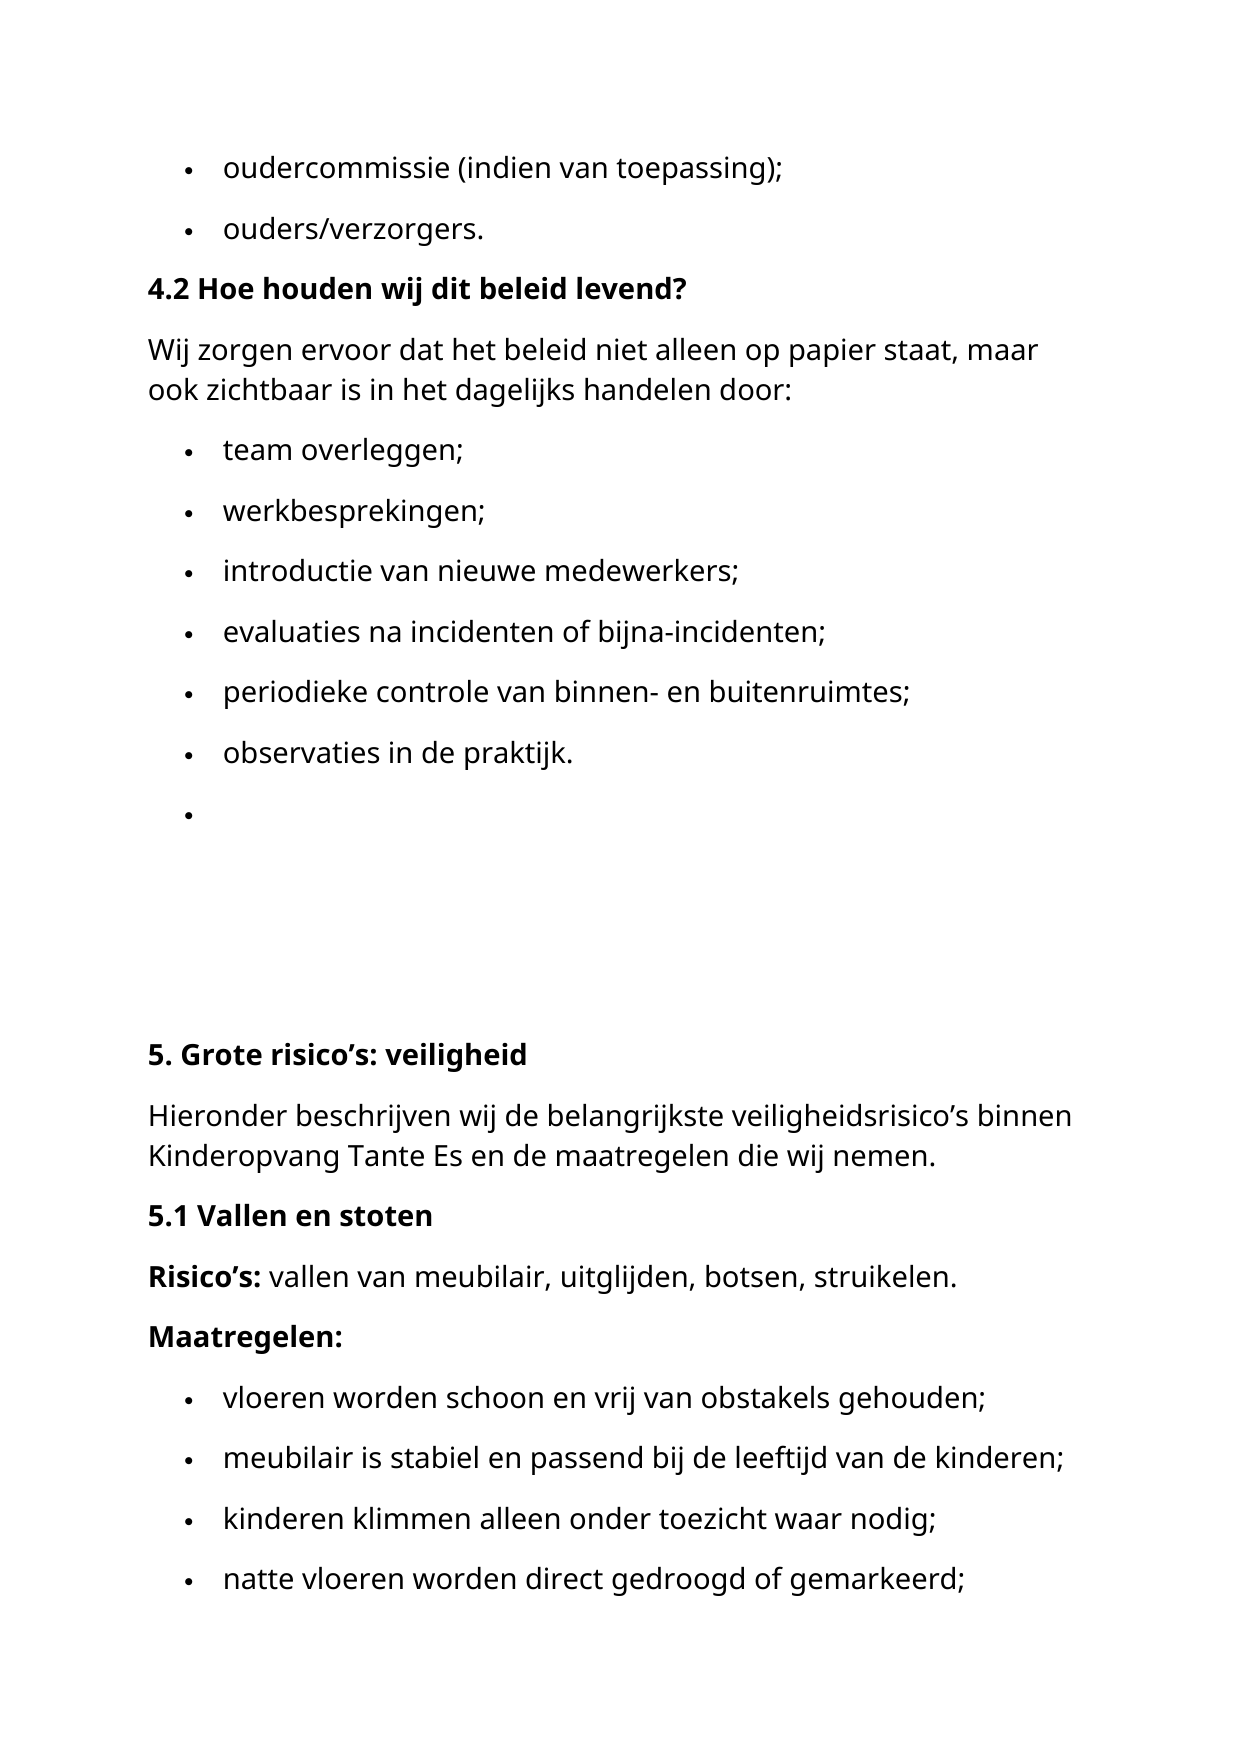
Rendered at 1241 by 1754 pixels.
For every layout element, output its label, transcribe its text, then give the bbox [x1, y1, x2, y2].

list observaties in de praktijk. [185, 732, 1093, 772]
list vloeren worden schoon en vrij van obstakels gehouden; [185, 1377, 1093, 1417]
list meubilair is stabiel en passend bij de leeftijd van de kinderen; [185, 1437, 1093, 1477]
subtitle 4.2 Hoe houden wij dit beleid levend? [148, 269, 1093, 308]
list natte vloeren worden direct gedroogd of gemarkeerd; [185, 1558, 1093, 1598]
text Maatregelen: [148, 1316, 1093, 1356]
text Hieronder beschrijven wij de belangrijkste veiligheidsrisico’s binnen Kinderopvang Tante Es en de maatregelen die wij nemen. [148, 1095, 1093, 1174]
list ouders/verzorgers. [185, 208, 1093, 248]
list evaluaties na incidenten of bijna-incidenten; [185, 611, 1093, 651]
list team overleggen; [185, 429, 1093, 469]
list introductie van nieuwe medewerkers; [185, 550, 1093, 590]
text Risico’s: vallen van meubilair, uitglijden, botsen, struikelen. [148, 1256, 1093, 1296]
list kinderen klimmen alleen onder toezicht waar nodig; [185, 1498, 1093, 1538]
list oudercommissie (indien van toepassing); [185, 148, 1093, 187]
text 5. Grote risico’s: veiligheid [148, 1034, 1093, 1074]
list werkbesprekingen; [185, 490, 1093, 529]
text Wij zorgen ervoor dat het beleid niet alleen op papier staat, maar ook zichtbaar is in het dagelijks handelen door: [148, 329, 1093, 408]
subtitle 5.1 Vallen en stoten [148, 1195, 1093, 1235]
list periodieke controle van binnen- en buitenruimtes; [185, 671, 1093, 711]
